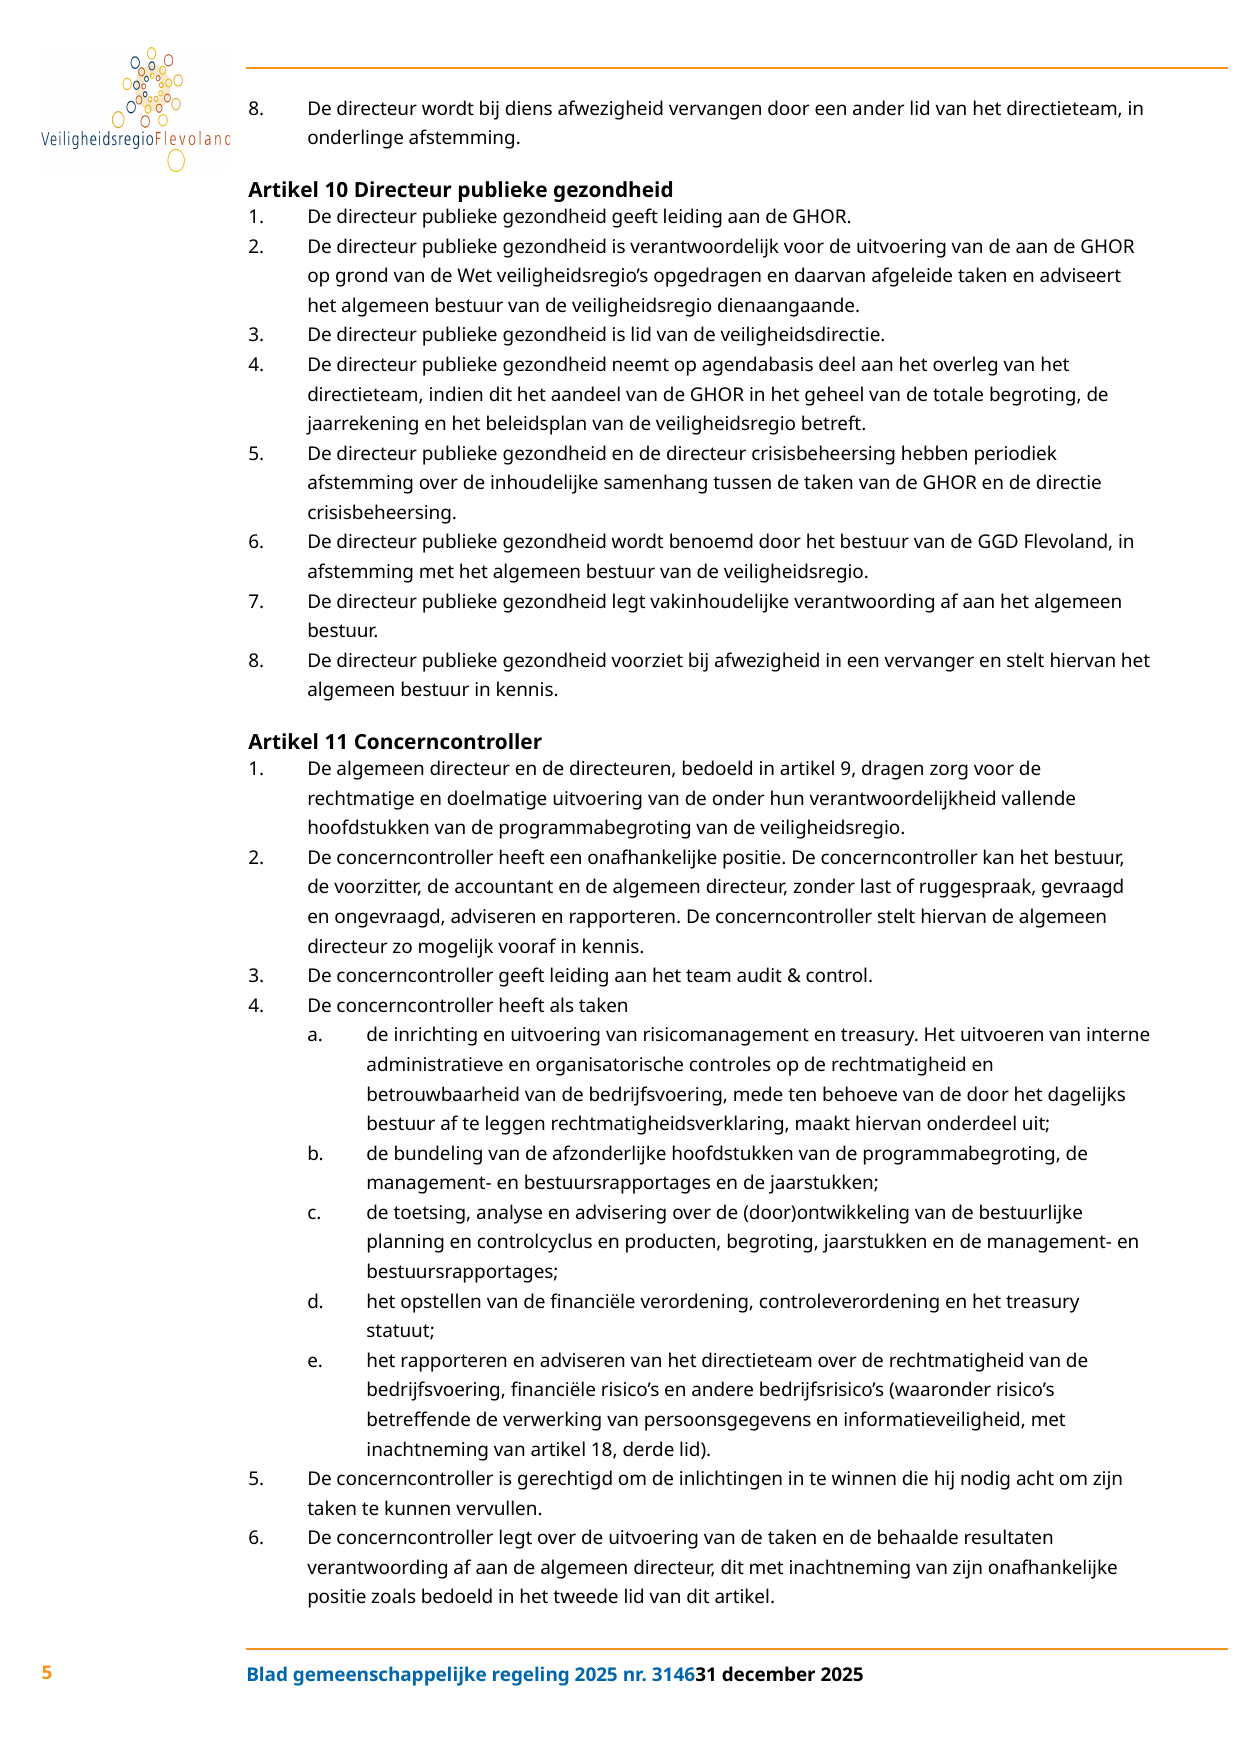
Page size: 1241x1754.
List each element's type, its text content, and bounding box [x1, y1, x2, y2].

list De concerncontroller heeft als taken [248, 992, 1152, 1018]
list het rapporteren en adviseren van het directieteam over de rechtmatigheid van de bedrijfsvoering, financiële risico’s en andere bedrijfsrisico’s (waaronder risico’s betreffende de verwerking van persoonsgegevens en informatieveiligheid, met inachtneming van artikel 18, derde lid). [307, 1347, 1152, 1462]
list De directeur publieke gezondheid en de directeur crisisbeheersing hebben periodiek afstemming over de inhoudelijke samenhang tussen de taken van de GHOR en de directie crisisbeheersing. [248, 440, 1152, 525]
list de toetsing, analyse en advisering over de (door)ontwikkeling van de bestuurlijke planning en controlcyclus en producten, begroting, jaarstukken en de management- en bestuursrapportages; [307, 1199, 1152, 1284]
list het opstellen van de financiële verordening, controleverordening en het treasury statuut; [307, 1288, 1152, 1343]
list de bundeling van de afzonderlijke hoofdstukken van de programmabegroting, de management- en bestuursrapportages en de jaarstukken; [307, 1140, 1152, 1195]
list De concerncontroller heeft een onafhankelijke positie. De concerncontroller kan het bestuur, de voorzitter, de accountant en de algemeen directeur, zonder last of ruggespraak, gevraagd en ongevraagd, adviseren en rapporteren. De concerncontroller stelt hiervan de algemeen directeur zo mogelijk vooraf in kennis. [248, 844, 1152, 959]
list De directeur publieke gezondheid is lid van de veiligheidsdirectie. [248, 322, 1152, 347]
list De directeur publieke gezondheid geeft leiding aan de GHOR. [248, 203, 1152, 229]
list De directeur publieke gezondheid voorziet bij afwezigheid in een vervanger en stelt hiervan het algemeen bestuur in kennis. [248, 647, 1152, 702]
picture [41, 47, 231, 172]
list De directeur wordt bij diens afwezigheid vervangen door een ander lid van het directieteam, in onderlinge afstemming. [248, 95, 1152, 150]
list De directeur publieke gezondheid wordt benoemd door het bestuur van de GGD Flevoland, in afstemming met het algemeen bestuur van de veiligheidsregio. [248, 529, 1152, 584]
list De directeur publieke gezondheid legt vakinhoudelijke verantwoording af aan het algemeen bestuur. [248, 588, 1152, 643]
list De algemeen directeur en de directeuren, bedoeld in artikel 9, dragen zorg voor de rechtmatige en doelmatige uitvoering van de onder hun verantwoordelijkheid vallende hoofdstukken van de programmabegroting van de veiligheidsregio. [248, 755, 1152, 840]
list De directeur publieke gezondheid neemt op agendabasis deel aan het overleg van het directieteam, indien dit het aandeel van de GHOR in het geheel van de totale begroting, de jaarrekening en het beleidsplan van de veiligheidsregio betreft. [248, 351, 1152, 436]
list De directeur publieke gezondheid is verantwoordelijk voor de uitvoering van de aan de GHOR op grond van de Wet veiligheidsregio’s opgedragen en daarvan afgeleide taken en adviseert het algemeen bestuur van de veiligheidsregio dienaangaande. [248, 233, 1152, 318]
list De concerncontroller geeft leiding aan het team audit & control. [248, 962, 1152, 988]
list De concerncontroller legt over de uitvoering van de taken en de behaalde resultaten verantwoording af aan de algemeen directeur, dit met inachtneming van zijn onafhankelijke positie zoals bedoeld in het tweede lid van dit artikel. [248, 1524, 1152, 1609]
text Artikel 11 Concerncontroller [248, 727, 1152, 755]
list de inrichting en uitvoering van risicomanagement en treasury. Het uitvoeren van interne administratieve en organisatorische controles op de rechtmatigheid en betrouwbaarheid van de bedrijfsvoering, mede ten behoeve van de door het dagelijks bestuur af te leggen rechtmatigheidsverklaring, maakt hiervan onderdeel uit; [307, 1022, 1152, 1136]
text Artikel 10 Directeur publieke gezondheid [248, 175, 1152, 203]
list De concerncontroller is gerechtigd om de inlichtingen in te winnen die hij nodig acht om zijn taken te kunnen vervullen. [248, 1465, 1152, 1521]
